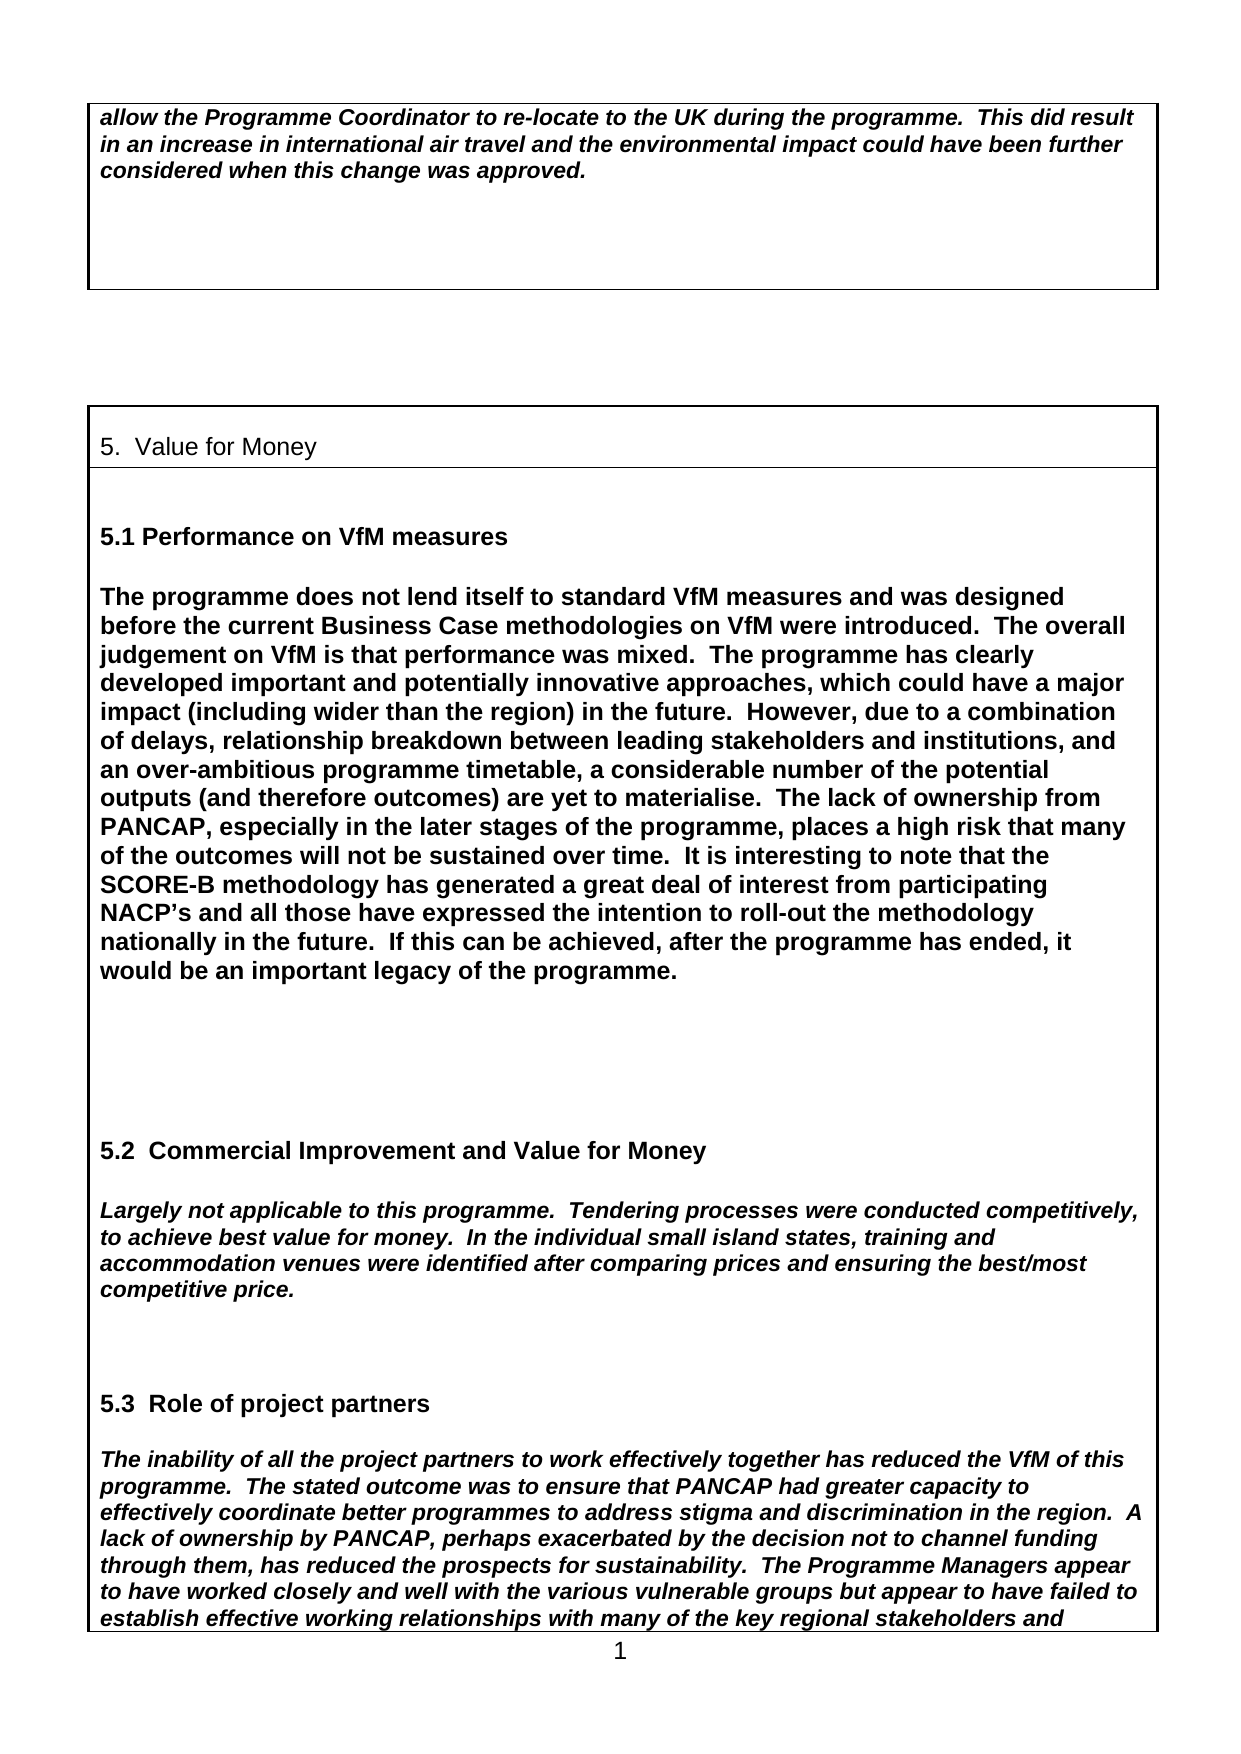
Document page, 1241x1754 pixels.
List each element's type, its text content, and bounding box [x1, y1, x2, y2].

table_header 5. Value for Money [90, 407, 1156, 467]
table_cell allow the Programme Coordinator to re-locate to the UK during the programme. This did result in an increase in international air travel and the environmental impact could have been further considered when this change was approved. [90, 104, 1156, 289]
table_cell 5.1 Performance on VfM measures The programme does not lend itself to standard VfM measures and was designed before the current Business Case methodologies on VfM were introduced. The overall judgement on VfM is that performance was mixed. The programme has clearly developed important and potentially innovative approaches, which could have a major impact (including wider than the region) in the future. However, due to a combination of delays, relationship breakdown between leading stakeholders and institutions, and an over-ambitious programme timetable, a considerable number of the potential outputs (and therefore outcomes) are yet to materialise. The lack of ownership from PANCAP, especially in the later stages of the programme, places a high risk that many of the outcomes will not be sustained over time. It is interesting to note that the SCORE-B methodology has generated a great deal of interest from participating NACP’s and all those have expressed the intention to roll-out the methodology nationally in the future. If this can be achieved, after the programme has ended, it would be an important legacy of the programme. 5.2 Commercial Improvement and Value for Money Largely not applicable to this programme. Tendering processes were conducted competitively, to achieve best value for money. In the individual small island states, training and accommodation venues were identified after comparing prices and ensuring the best/most competitive price. 5.3 Role of project partners The inability of all the project partners to work effectively together has reduced the VfM of this programme. The stated outcome was to ensure that PANCAP had greater capacity to effectively coordinate better programmes to address stigma and discrimination in the region. A lack of ownership by PANCAP, perhaps exacerbated by the decision not to channel funding through them, has reduced the prospects for sustainability. The Programme Managers appear to have worked closely and well with the various vulnerable groups but appear to have failed to establish effective working relationships with many of the key regional stakeholders and [90, 468, 1156, 1631]
